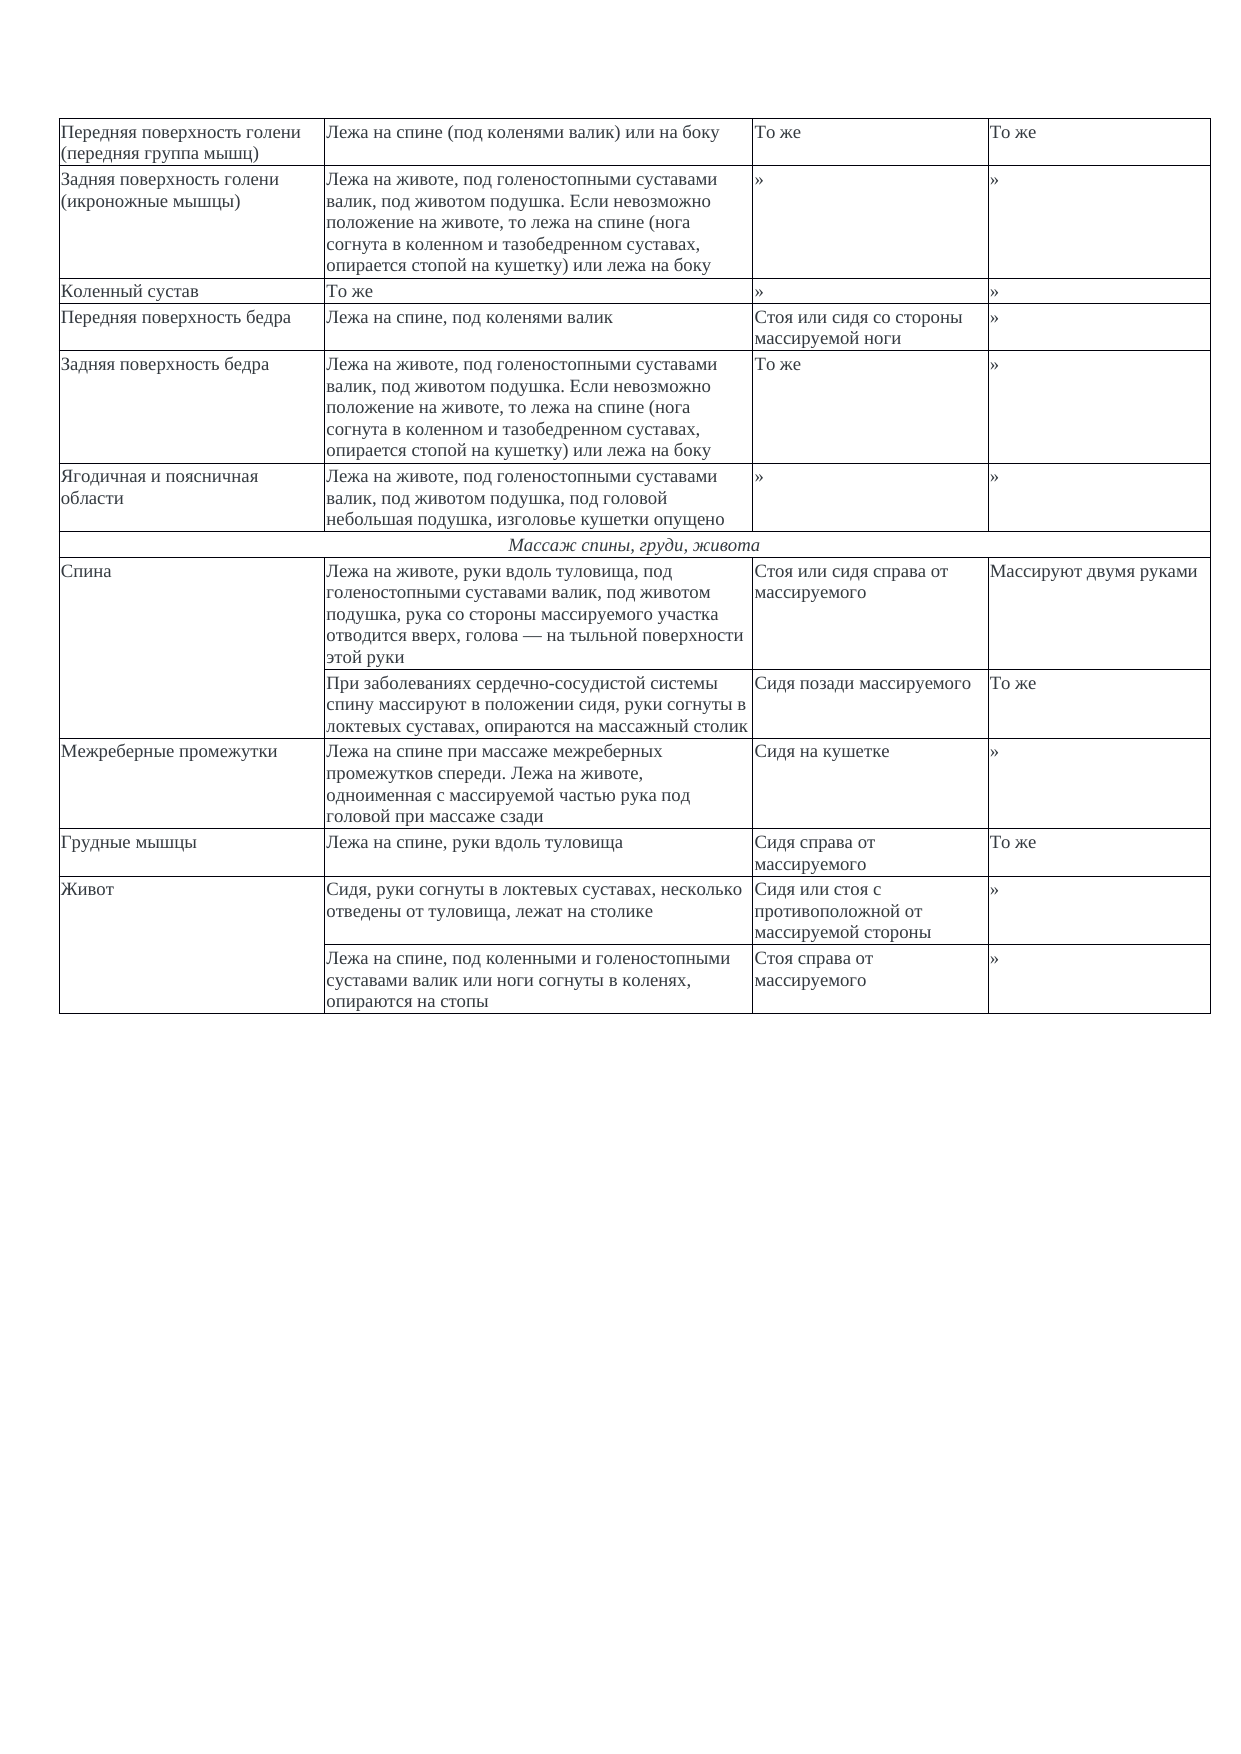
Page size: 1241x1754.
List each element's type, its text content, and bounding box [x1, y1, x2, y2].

table_cell То же [989, 829, 1210, 876]
table_cell Передняя поверхность бедра [60, 304, 324, 350]
table_cell Межреберные промежутки [60, 739, 324, 828]
table_cell » [989, 464, 1210, 531]
table_cell Сидя или стоя с противоположной от массируемой стороны [753, 877, 988, 944]
table_cell Живот [60, 877, 324, 1013]
table_cell Лежа на спине, руки вдоль туловища [325, 829, 752, 876]
table_cell » [989, 739, 1210, 828]
table_cell При заболеваниях сердечно-сосудистой системы спину массируют в положении сидя, руки согнуты в локтевых суставах, опираются на массажный столик [325, 670, 752, 738]
table_cell » [989, 351, 1210, 462]
table_cell Коленный сустав [60, 279, 324, 303]
table_cell Лежа на спине (под коленями валик) или на боку [325, 119, 752, 165]
table_cell Задняя поверхность бедра [60, 351, 324, 462]
table_cell Лежа на спине, под коленными и голеностопными суставами валик или ноги согнуты в коленях, опираются на стопы [325, 945, 752, 1013]
table_cell Грудные мышцы [60, 829, 324, 876]
table_cell Передняя поверхность голени (передняя группа мышц) [60, 119, 324, 165]
table_cell Стоя или сидя со стороны массируемой ноги [753, 304, 988, 350]
table_cell Задняя поверхность голени (икроножные мышцы) [60, 166, 324, 277]
table_cell » [989, 166, 1210, 277]
table_cell Сидя, руки согнуты в локтевых суставах, несколько отведены от туловища, лежат на столике [325, 877, 752, 944]
table_cell То же [989, 119, 1210, 165]
table_cell Сидя справа от массируемого [753, 829, 988, 876]
table_cell Лежа на животе, под голеностопными суставами валик, под животом подушка. Если невозможно положение на животе, то лежа на спине (нога согнута в коленном и тазобедренном суставах, опирается стопой на кушетку) или лежа на боку [325, 166, 752, 277]
table_cell Лежа на животе, руки вдоль туловища, под голеностопными суставами валик, под животом подушка, рука со стороны массируемого участка отводится вверх, голова — на тыльной поверхности этой руки [325, 558, 752, 669]
table_cell Спина [60, 558, 324, 738]
table_cell То же [753, 119, 988, 165]
table_cell Стоя или сидя справа от массируемого [753, 558, 988, 669]
table_cell Лежа на животе, под голеностопными суставами валик, под животом подушка, под головой небольшая подушка, изголовье кушетки опущено [325, 464, 752, 531]
table_cell » [753, 464, 988, 531]
table_cell » [989, 304, 1210, 350]
table_cell Массаж спины, груди, живота [60, 532, 1210, 557]
table_cell » [989, 945, 1210, 1013]
table_cell » [753, 166, 988, 277]
table_cell Стоя справа от массируемого [753, 945, 988, 1013]
table_cell Массируют двумя руками [989, 558, 1210, 669]
table_cell Лежа на спине при массаже межреберных промежутков спереди. Лежа на животе, одноименная с массируемой частью рука под головой при массаже сзади [325, 739, 752, 828]
table_cell Ягодичная и поясничная области [60, 464, 324, 531]
table_cell Лежа на спине, под коленями валик [325, 304, 752, 350]
table_cell » [989, 279, 1210, 303]
table_cell Сидя позади массируемого [753, 670, 988, 738]
table_cell Лежа на животе, под голеностопными суставами валик, под животом подушка. Если невозможно положение на животе, то лежа на спине (нога согнута в коленном и тазобедренном суставах, опирается стопой на кушетку) или лежа на боку [325, 351, 752, 462]
table_cell То же [325, 279, 752, 303]
table_cell То же [753, 351, 988, 462]
table_cell » [989, 877, 1210, 944]
table_cell Сидя на кушетке [753, 739, 988, 828]
table_cell » [753, 279, 988, 303]
table_cell То же [989, 670, 1210, 738]
